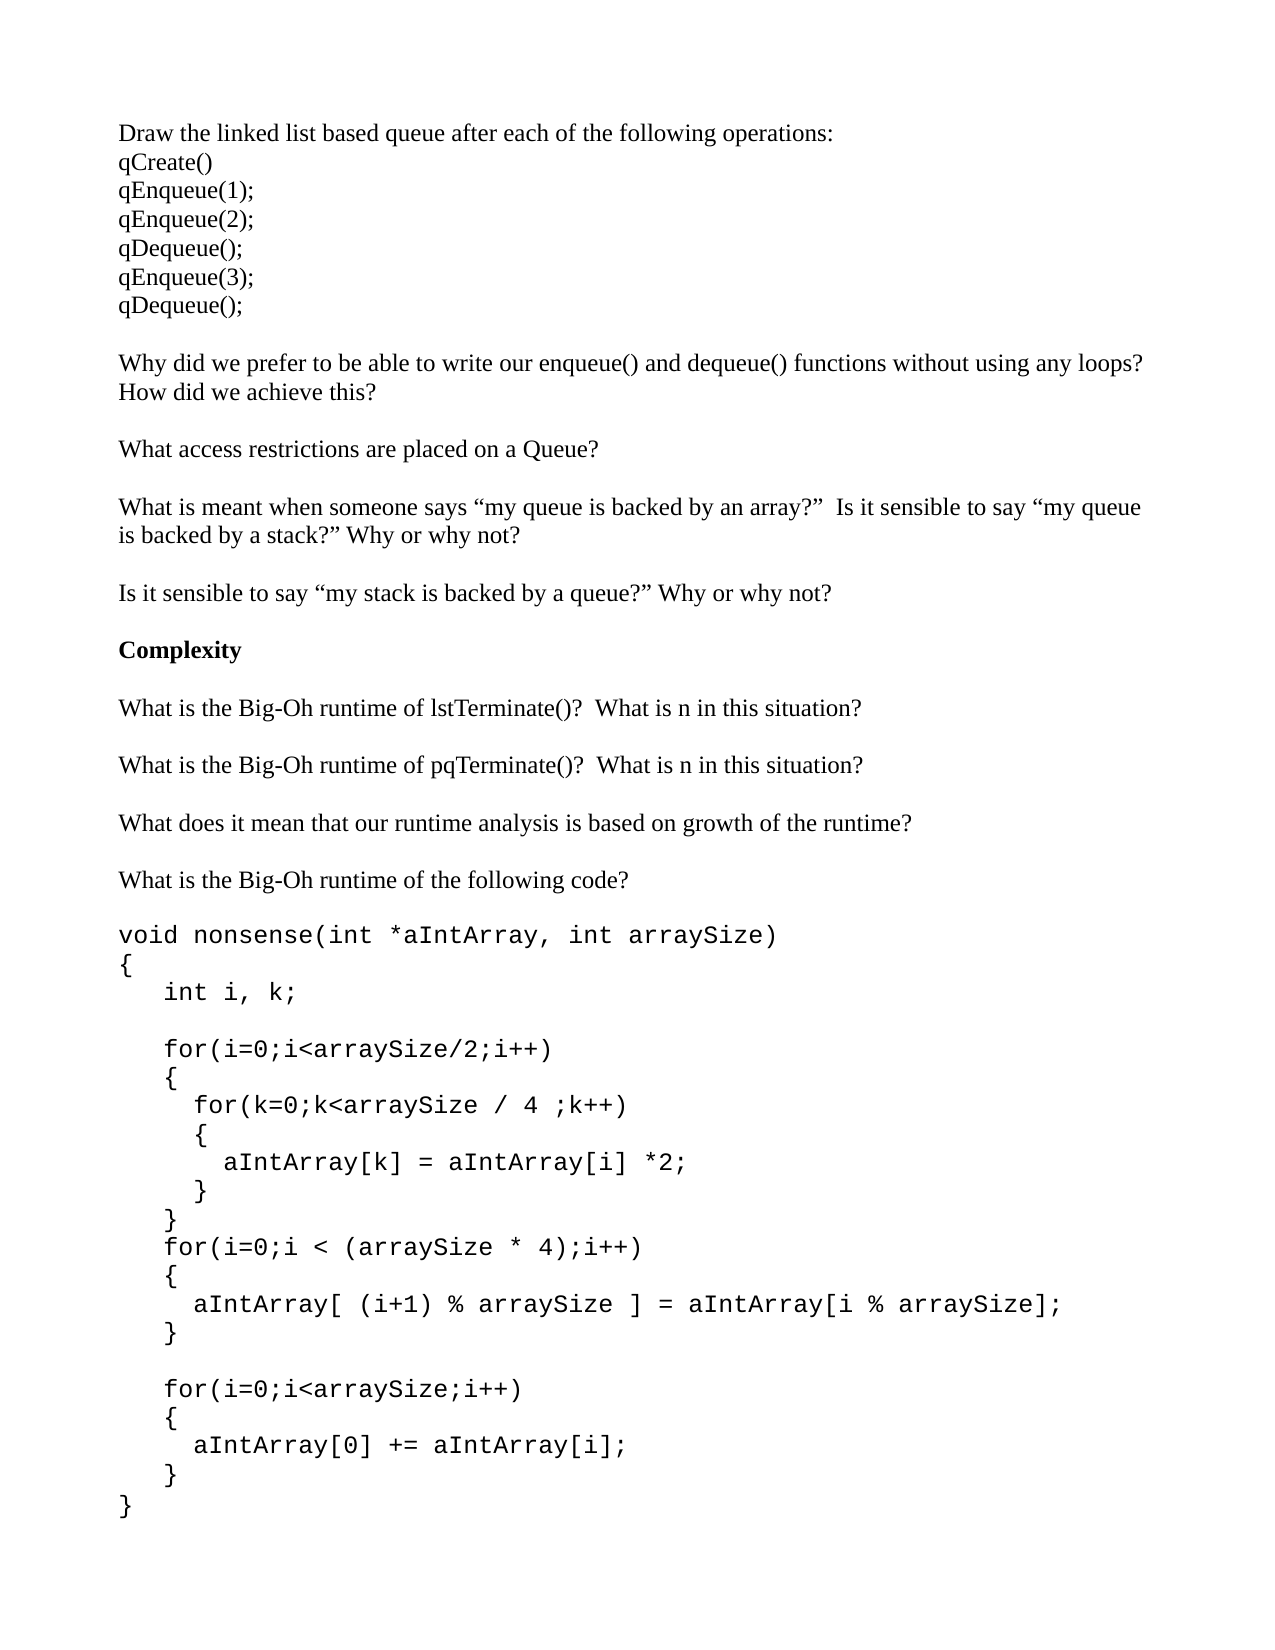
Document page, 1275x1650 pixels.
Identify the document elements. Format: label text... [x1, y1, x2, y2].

text void nonsense(int *aIntArray, int arraySize) [118, 923, 1157, 951]
text qDequeue(); [118, 233, 1157, 262]
text qEnqueue(1); [118, 176, 1157, 204]
text for(i=0;i < (arraySize * 4);i++) { [118, 1235, 1157, 1291]
text What is the Big-Oh runtime of pqTerminate()? What is n in this situation? [118, 751, 1157, 779]
text { [118, 951, 1157, 980]
text Draw the linked list based queue after each of the following operations: [118, 118, 1157, 147]
text Complexity [118, 636, 1157, 664]
text } } [118, 1178, 1157, 1235]
text What is meant when someone says “my queue is backed by an array?” Is it sensible to say “my queue is backed by a stack?” Why or why not? [118, 492, 1157, 549]
text for(i=0;i<arraySize/2;i++) { for(k=0;k<arraySize / 4 ;k++) { aIntArray[k] = aIntArray[i] *2; [118, 1036, 1157, 1178]
text aIntArray[ (i+1) % arraySize ] = aIntArray[i % arraySize]; } [118, 1291, 1157, 1348]
text } [118, 1490, 1157, 1521]
text Why did we prefer to be able to write our enqueue() and dequeue() functions without using any loops? How did we achieve this? [118, 348, 1157, 406]
text Is it sensible to say “my stack is backed by a queue?” Why or why not? [118, 578, 1157, 607]
text for(i=0;i<arraySize;i++) { aIntArray[0] += aIntArray[i]; } [118, 1376, 1157, 1490]
text qDequeue(); [118, 291, 1157, 319]
text qEnqueue(3); [118, 262, 1157, 291]
text What is the Big-Oh runtime of lstTerminate()? What is n in this situation? [118, 693, 1157, 722]
text What access restrictions are placed on a Queue? [118, 434, 1157, 463]
text What does it mean that our runtime analysis is based on growth of the runtime? [118, 808, 1157, 837]
text qEnqueue(2); [118, 204, 1157, 233]
text What is the Big-Oh runtime of the following code? [118, 866, 1157, 894]
text qCreate() [118, 147, 1157, 176]
text int i, k; [118, 980, 1157, 1008]
